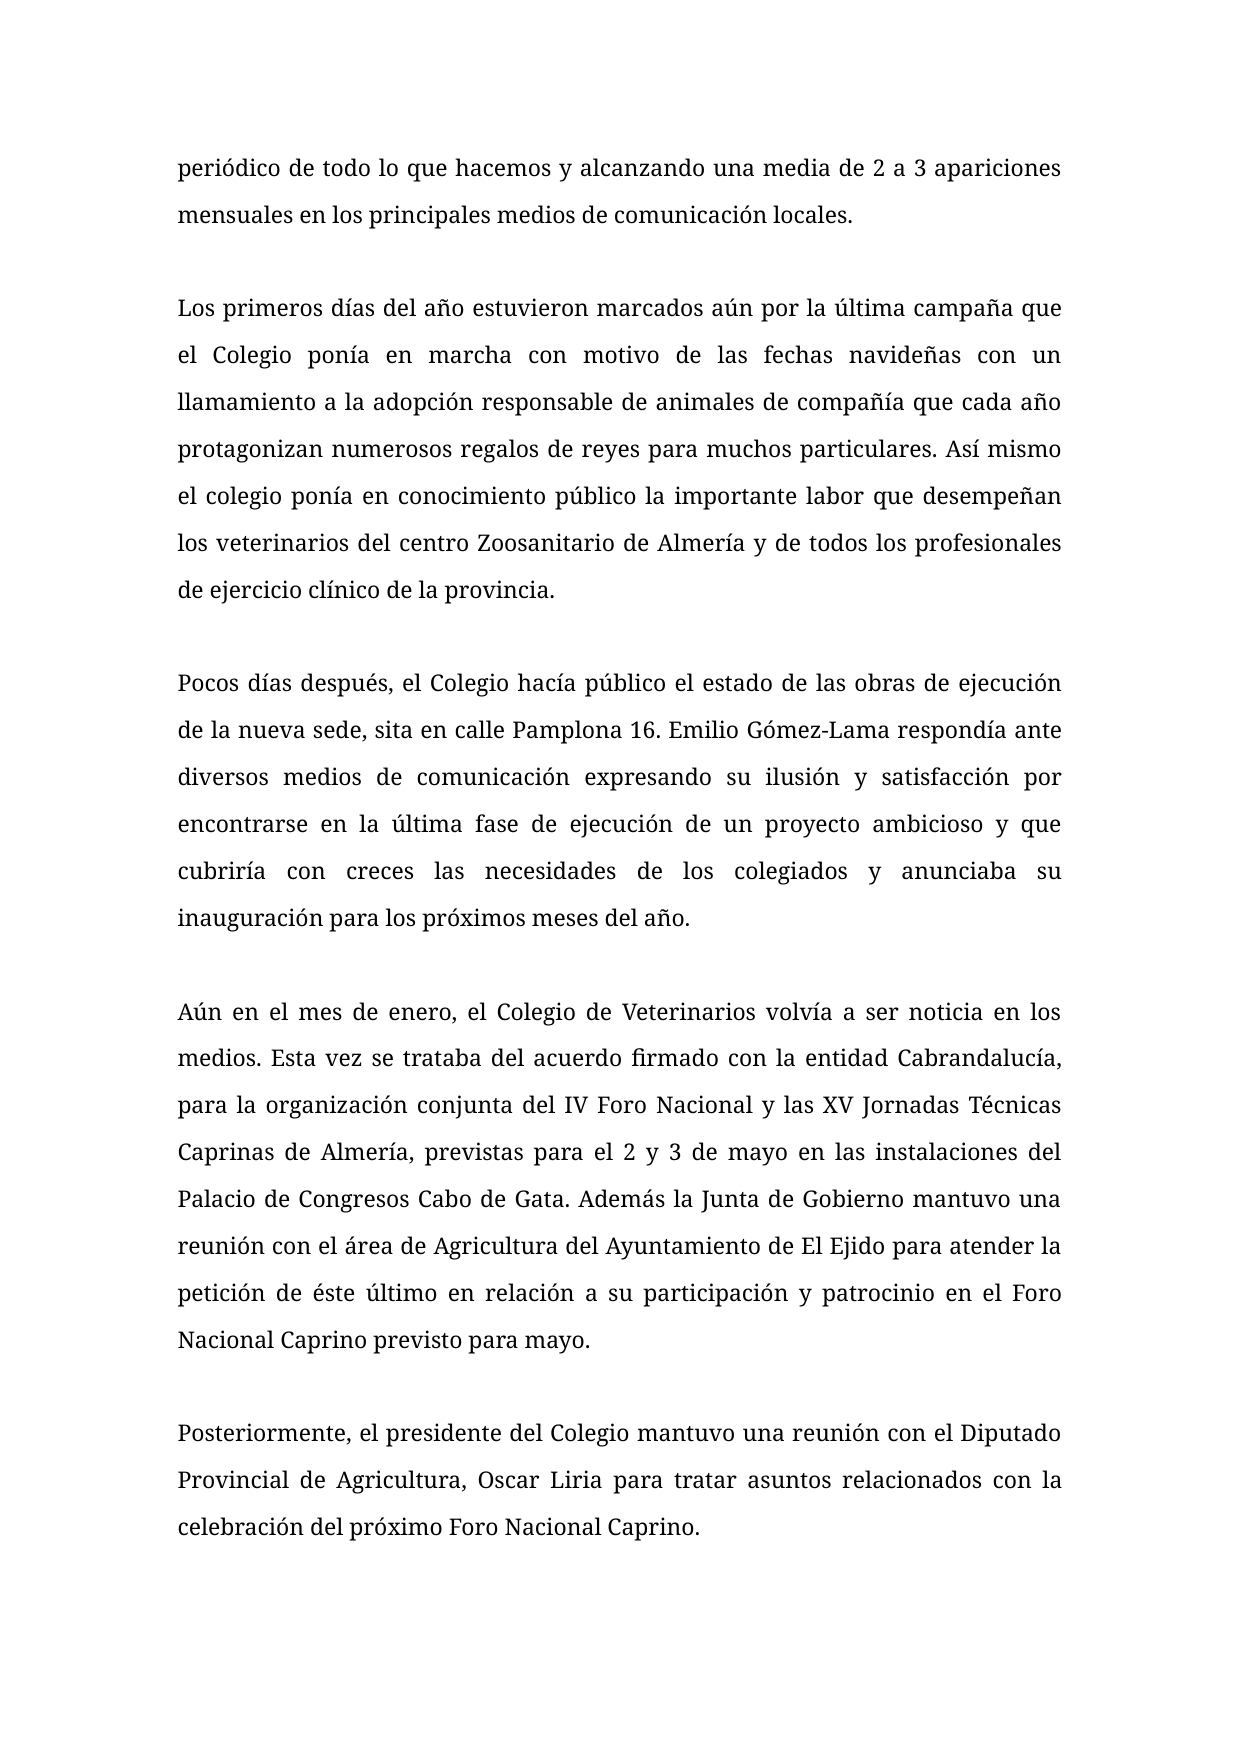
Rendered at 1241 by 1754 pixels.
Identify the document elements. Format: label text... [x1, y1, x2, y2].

text periódico de todo lo que hacemos y alcanzando una media de 2 a 3 apariciones mensuales en los principales medios de comunicación locales. [177, 152, 1063, 230]
text Posteriormente, el presidente del Colegio mantuvo una reunión con el Diputado Provincial de Agricultura, Oscar Liria para tratar asuntos relacionados con la celebración del próximo Foro Nacional Caprino. [177, 1417, 1063, 1542]
text Aún en el mes de enero, el Colegio de Veterinarios volvía a ser noticia en los medios. Esta vez se trataba del acuerdo firmado con la entidad Cabrandalucía, para la organización conjunta del IV Foro Nacional y las XV Jornadas Técnicas Caprinas de Almería, previstas para el 2 y 3 de mayo en las instalaciones del Palacio de Congresos Cabo de Gata. Además la Junta de Gobierno mantuvo una reunión con el área de Agricultura del Ayuntamiento de El Ejido para atender la petición de éste último en relación a su participación y patrocinio en el Foro Nacional Caprino previsto para mayo. [177, 996, 1063, 1355]
text Los primeros días del año estuvieron marcados aún por la última campaña que el Colegio ponía en marcha con motivo de las fechas navideñas con un llamamiento a la adopción responsable de animales de compañía que cada año protagonizan numerosos regalos de reyes para muchos particulares. Así mismo el colegio ponía en conocimiento público la importante labor que desempeñan los veterinarios del centro Zoosanitario de Almería y de todos los profesionales de ejercicio clínico de la provincia. [177, 292, 1063, 605]
text Pocos días después, el Colegio hacía público el estado de las obras de ejecución de la nueva sede, sita en calle Pamplona 16. Emilio Gómez-Lama respondía ante diversos medios de comunicación expresando su ilusión y satisfacción por encontrarse en la última fase de ejecución de un proyecto ambicioso y que cubriría con creces las necesidades de los colegiados y anunciaba su inauguración para los próximos meses del año. [177, 667, 1063, 933]
